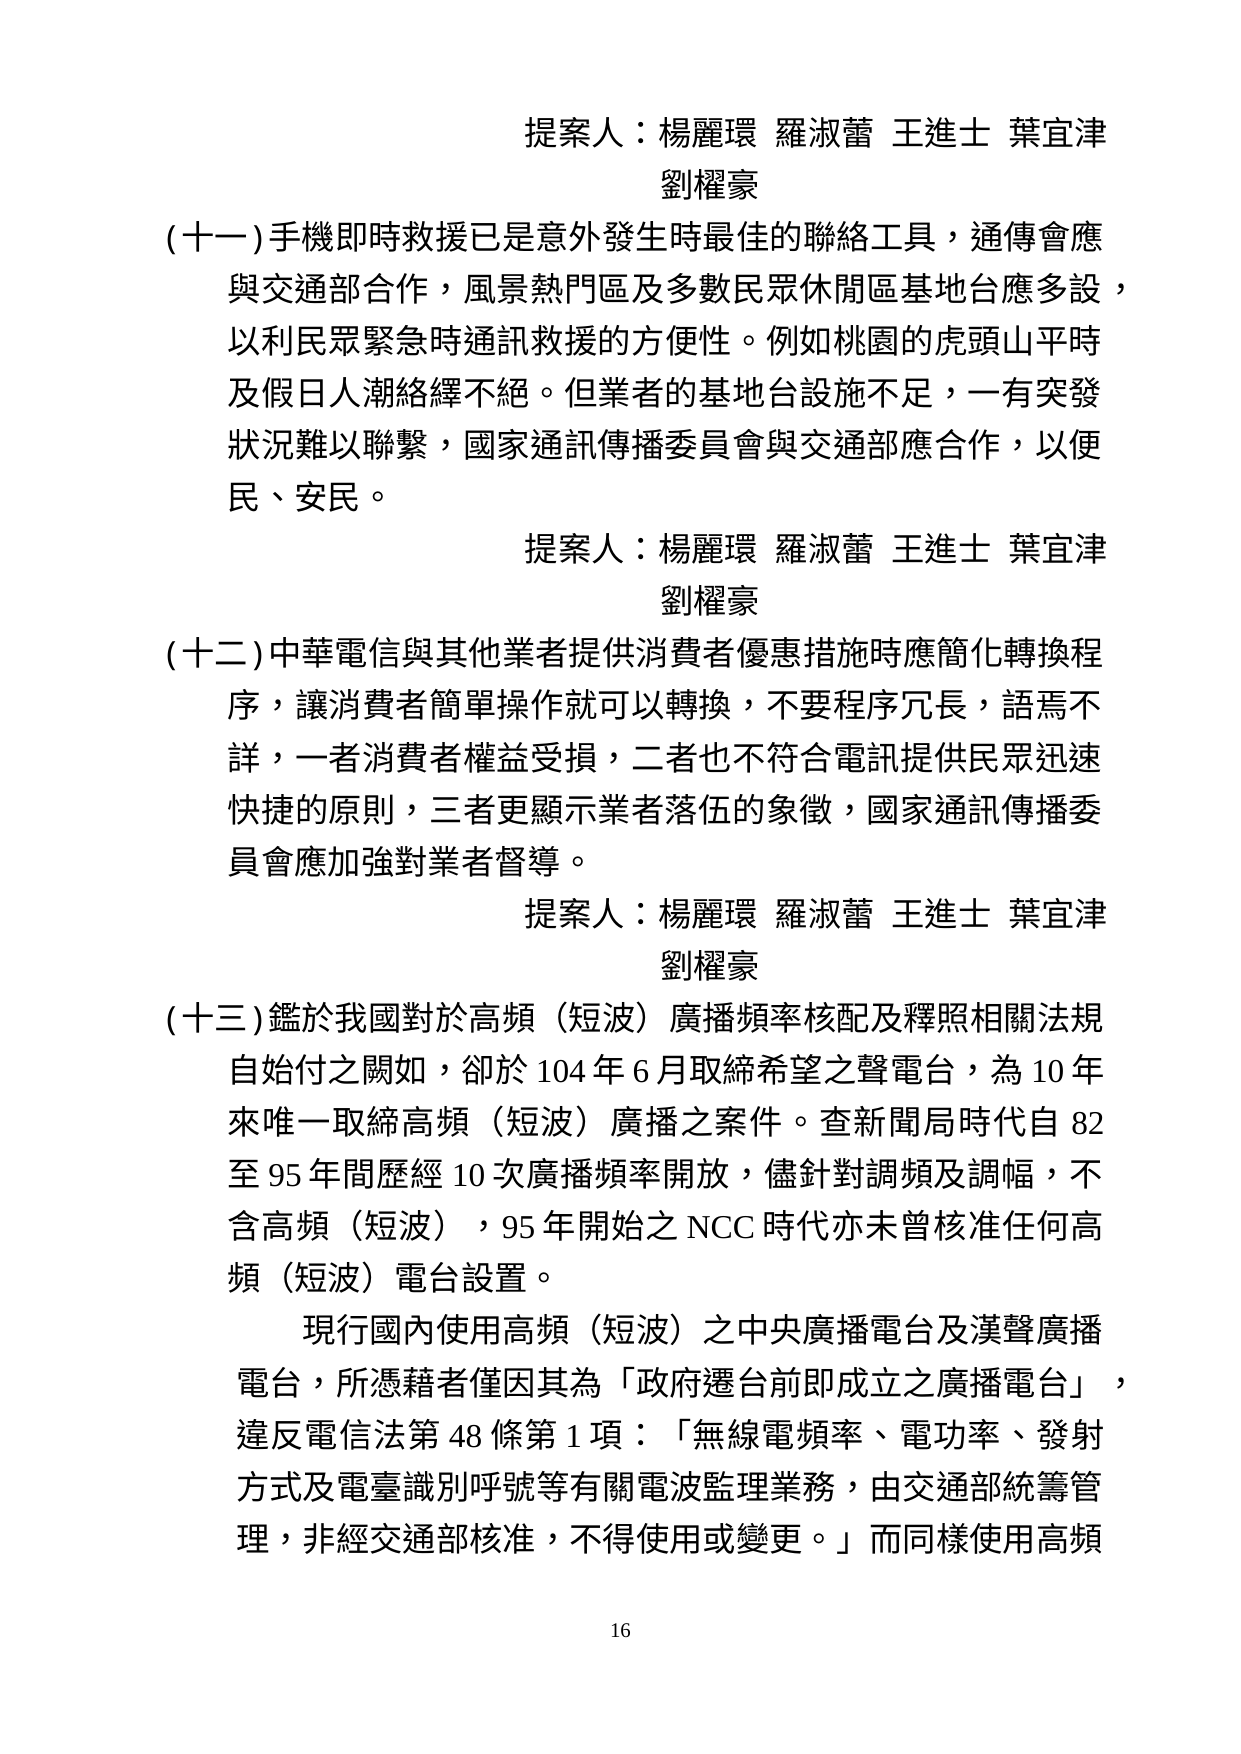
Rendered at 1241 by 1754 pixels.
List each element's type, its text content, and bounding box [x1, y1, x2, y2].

text 提案人：楊麗環 羅淑蕾 王進士 葉宜津 劉櫂豪 [524, 103, 1119, 207]
text (十一)手機即時救援已是意外發生時最佳的聯絡工具，通傳會應與交通部合作，風景熱門區及多數民眾休閒區基地台應多設，以利民眾緊急時通訊救援的方便性。例如桃園的虎頭山平時及假日人潮絡繹不絕。但業者的基地台設施不足，一有突發狀況難以聯繫，國家通訊傳播委員會與交通部應合作，以便民、安民。 [161, 207, 1104, 520]
text (十三)鑑於我國對於高頻（短波）廣播頻率核配及釋照相關法規自始付之闕如，卻於104年6月取締希望之聲電台，為10年來唯一取締高頻（短波）廣播之案件。查新聞局時代自82至95年間歷經10次廣播頻率開放，儘針對調頻及調幅，不含高頻（短波），95年開始之NCC時代亦未曾核准任何高頻（短波）電台設置。 [161, 989, 1104, 1301]
text (十二)中華電信與其他業者提供消費者優惠措施時應簡化轉換程序，讓消費者簡單操作就可以轉換，不要程序冗長，語焉不詳，一者消費者權益受損，二者也不符合電訊提供民眾迅速快捷的原則，三者更顯示業者落伍的象徵，國家通訊傳播委員會應加強對業者督導。 [161, 624, 1104, 884]
text 提案人：楊麗環 羅淑蕾 王進士 葉宜津劉櫂豪 [524, 884, 1119, 989]
text 現行國內使用高頻（短波）之中央廣播電台及漢聲廣播電台，所憑藉者僅因其為「政府遷台前即成立之廣播電台」，違反電信法第48條第1項：「無線電頻率、電功率、發射方式及電臺識別呼號等有關電波監理業務，由交通部統籌管理，非經交通部核准，不得使用或變更。」而同樣使用高頻（短波），且受地檢署認定為「尚未干擾無線電波之合法使用」的希望之聲電台，卻成為10年來唯一遭NCC取締的高頻（短波）電台，顯示NCC電波監理之取締偏頗與具針對性。 [236, 1301, 1104, 1562]
text 提案人：楊麗環 羅淑蕾 王進士 葉宜津 劉櫂豪 [524, 520, 1119, 624]
